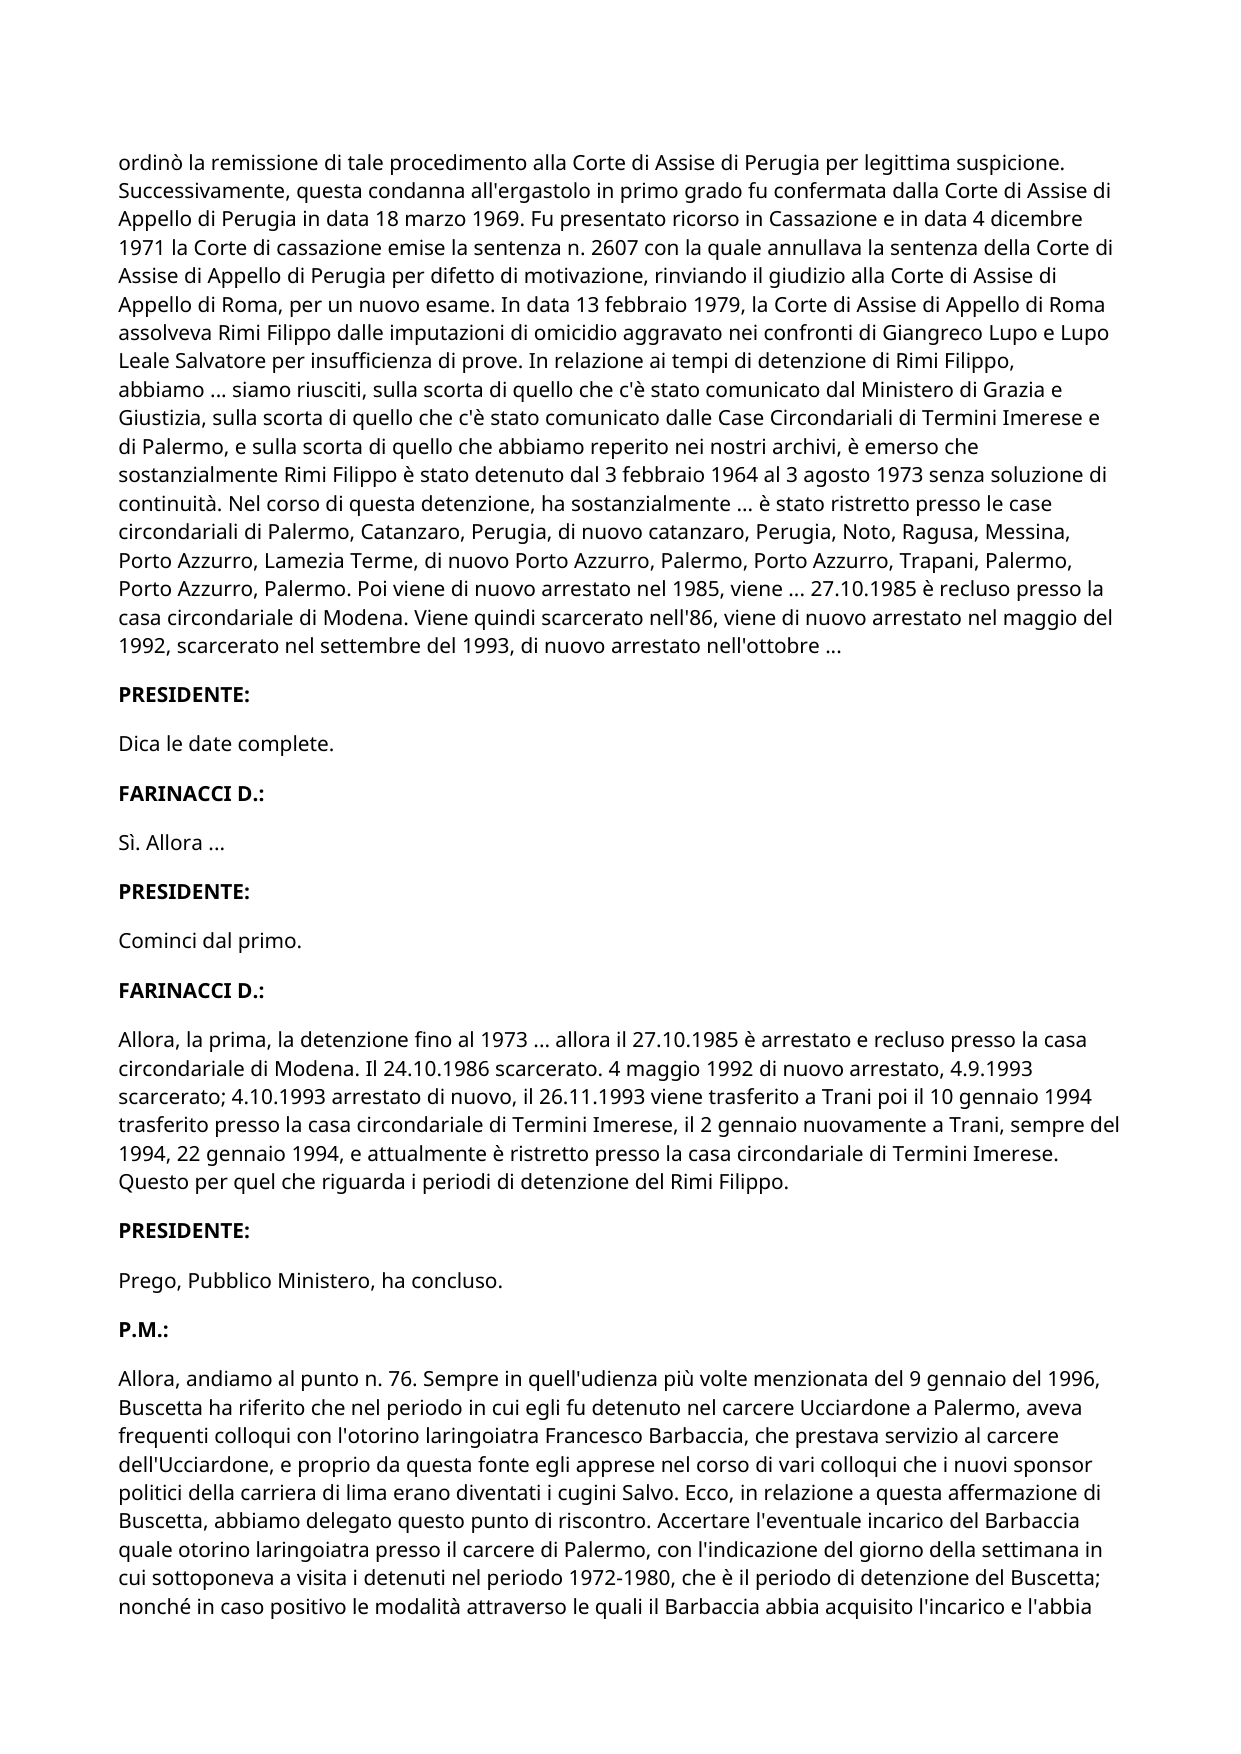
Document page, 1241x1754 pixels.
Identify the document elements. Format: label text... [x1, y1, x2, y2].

text Sì. Allora ... [118, 828, 1122, 857]
text Allora, la prima, la detenzione fino al 1973 ... allora il 27.10.1985 è arrestato e recluso presso la casa circondariale di Modena. Il 24.10.1986 scarcerato. 4 maggio 1992 di nuovo arrestato, 4.9.1993 scarcerato; 4.10.1993 arrestato di nuovo, il 26.11.1993 viene trasferito a Trani poi il 10 gennaio 1994 trasferito presso la casa circondariale di Termini Imerese, il 2 gennaio nuovamente a Trani, sempre del 1994, 22 gennaio 1994, e attualmente è ristretto presso la casa circondariale di Termini Imerese. Questo per quel che riguarda i periodi di detenzione del Rimi Filippo. [118, 1025, 1122, 1196]
text PRESIDENTE: [118, 877, 1122, 906]
text FARINACCI D.: [118, 779, 1122, 807]
text Allora, andiamo al punto n. 76. Sempre in quell'udienza più volte menzionata del 9 gennaio del 1996, Buscetta ha riferito che nel periodo in cui egli fu detenuto nel carcere Ucciardone a Palermo, aveva frequenti colloqui con l'otorino laringoiatra Francesco Barbaccia, che prestava servizio al carcere dell'Ucciardone, e proprio da questa fonte egli apprese nel corso di vari colloqui che i nuovi sponsor politici della carriera di lima erano diventati i cugini Salvo. Ecco, in relazione a questa affermazione di Buscetta, abbiamo delegato questo punto di riscontro. Accertare l'eventuale incarico del Barbaccia quale otorino laringoiatra presso il carcere di Palermo, con l'indicazione del giorno della settimana in cui sottoponeva a visita i detenuti nel periodo 1972-1980, che è il periodo di detenzione del Buscetta; nonché in caso positivo le modalità attraverso le quali il Barbaccia abbia acquisito l'incarico e l'abbia [118, 1364, 1122, 1620]
text FARINACCI D.: [118, 976, 1122, 1004]
text PRESIDENTE: [118, 680, 1122, 709]
text Prego, Pubblico Ministero, ha concluso. [118, 1266, 1122, 1294]
text PRESIDENTE: [118, 1217, 1122, 1245]
text Dica le date complete. [118, 729, 1122, 758]
text ordinò la remissione di tale procedimento alla Corte di Assise di Perugia per legittima suspicione. Successivamente, questa condanna all'ergastolo in primo grado fu confermata dalla Corte di Assise di Appello di Perugia in data 18 marzo 1969. Fu presentato ricorso in Cassazione e in data 4 dicembre 1971 la Corte di cassazione emise la sentenza n. 2607 con la quale annullava la sentenza della Corte di Assise di Appello di Perugia per difetto di motivazione, rinviando il giudizio alla Corte di Assise di Appello di Roma, per un nuovo esame. In data 13 febbraio 1979, la Corte di Assise di Appello di Roma assolveva Rimi Filippo dalle imputazioni di omicidio aggravato nei confronti di Giangreco Lupo e Lupo Leale Salvatore per insufficienza di prove. In relazione ai tempi di detenzione di Rimi Filippo, abbiamo ... siamo riusciti, sulla scorta di quello che c'è stato comunicato dal Ministero di Grazia e Giustizia, sulla scorta di quello che c'è stato comunicato dalle Case Circondariali di Termini Imerese e di Palermo, e sulla scorta di quello che abbiamo reperito nei nostri archivi, è emerso che sostanzialmente Rimi Filippo è stato detenuto dal 3 febbraio 1964 al 3 agosto 1973 senza soluzione di continuità. Nel corso di questa detenzione, ha sostanzialmente ... è stato ristretto presso le case circondariali di Palermo, Catanzaro, Perugia, di nuovo catanzaro, Perugia, Noto, Ragusa, Messina, Porto Azzurro, Lamezia Terme, di nuovo Porto Azzurro, Palermo, Porto Azzurro, Trapani, Palermo, Porto Azzurro, Palermo. Poi viene di nuovo arrestato nel 1985, viene ... 27.10.1985 è recluso presso la casa circondariale di Modena. Viene quindi scarcerato nell'86, viene di nuovo arrestato nel maggio del 1992, scarcerato nel settembre del 1993, di nuovo arrestato nell'ottobre ... [118, 148, 1122, 659]
text Cominci dal primo. [118, 927, 1122, 955]
text P.M.: [118, 1315, 1122, 1344]
